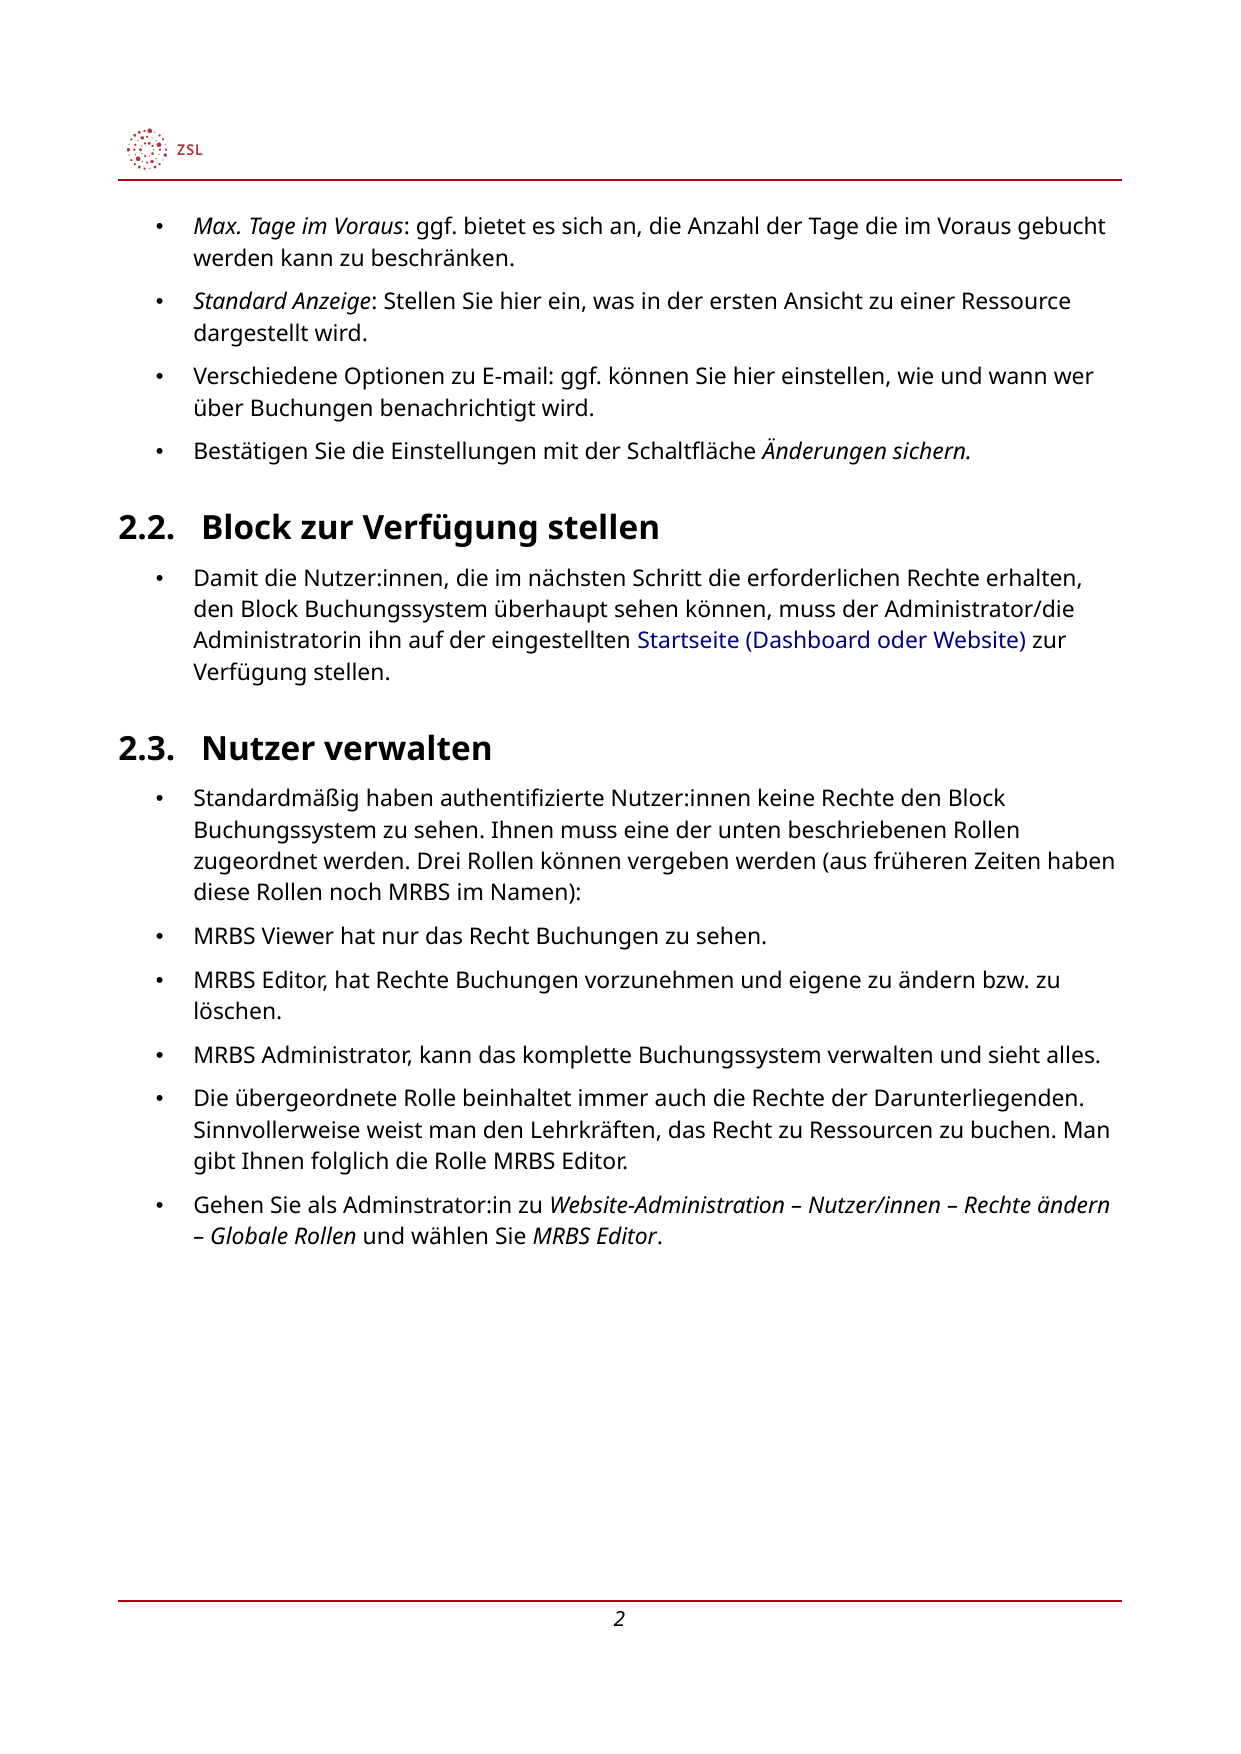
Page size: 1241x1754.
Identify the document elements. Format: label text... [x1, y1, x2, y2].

list Verschiedene Optionen zu E-mail: ggf. können Sie hier einstellen, wie und wann wer über Buchungen benachrichtigt wird. [156, 360, 1122, 423]
list Damit die Nutzer:innen, die im nächsten Schritt die erforderlichen Rechte erhalten, den Block Buchungssystem überhaupt sehen können, muss der Administrator/die Administratorin ihn auf der eingestellten Startseite (Dashboard oder Website) zur Verfügung stellen. [156, 562, 1122, 687]
list Die übergeordnete Rolle beinhaltet immer auch die Rechte der Darunterliegenden. Sinnvollerweise weist man den Lehrkräften, das Recht zu Ressourcen zu buchen. Man gibt Ihnen folglich die Rolle MRBS Editor. [156, 1082, 1122, 1176]
list Max. Tage im Voraus: ggf. bietet es sich an, die Anzahl der Tage die im Voraus gebucht werden kann zu beschränken. [156, 210, 1122, 273]
subtitle Block zur Verfügung stellen [118, 504, 1122, 549]
list MRBS Viewer hat nur das Recht Buchungen zu sehen. [156, 920, 1122, 951]
list MRBS Administrator, kann das komplette Buchungssystem verwalten und sieht alles. [156, 1038, 1122, 1070]
list Bestätigen Sie die Einstellungen mit der Schaltfläche Änderungen sichern. [156, 435, 1122, 466]
list Standard Anzeige: Stellen Sie hier ein, was in der ersten Ansicht zu einer Ressource dargestellt wird. [156, 285, 1122, 348]
list MRBS Editor, hat Rechte Buchungen vorzunehmen und eigene zu ändern bzw. zu löschen. [156, 963, 1122, 1026]
list Standardmäßig haben authentifizierte Nutzer:innen keine Rechte den Block Buchungssystem zu sehen. Ihnen muss eine der unten beschriebenen Rollen zugeordnet werden. Drei Rollen können vergeben werden (aus früheren Zeiten haben diese Rollen noch MRBS im Namen): [156, 782, 1122, 907]
picture [127, 128, 203, 170]
list Gehen Sie als Adminstrator:in zu Website-Administration – Nutzer/innen – Rechte ändern – Globale Rollen und wählen Sie MRBS Editor. [156, 1188, 1122, 1251]
subtitle Nutzer verwalten [118, 724, 1122, 770]
